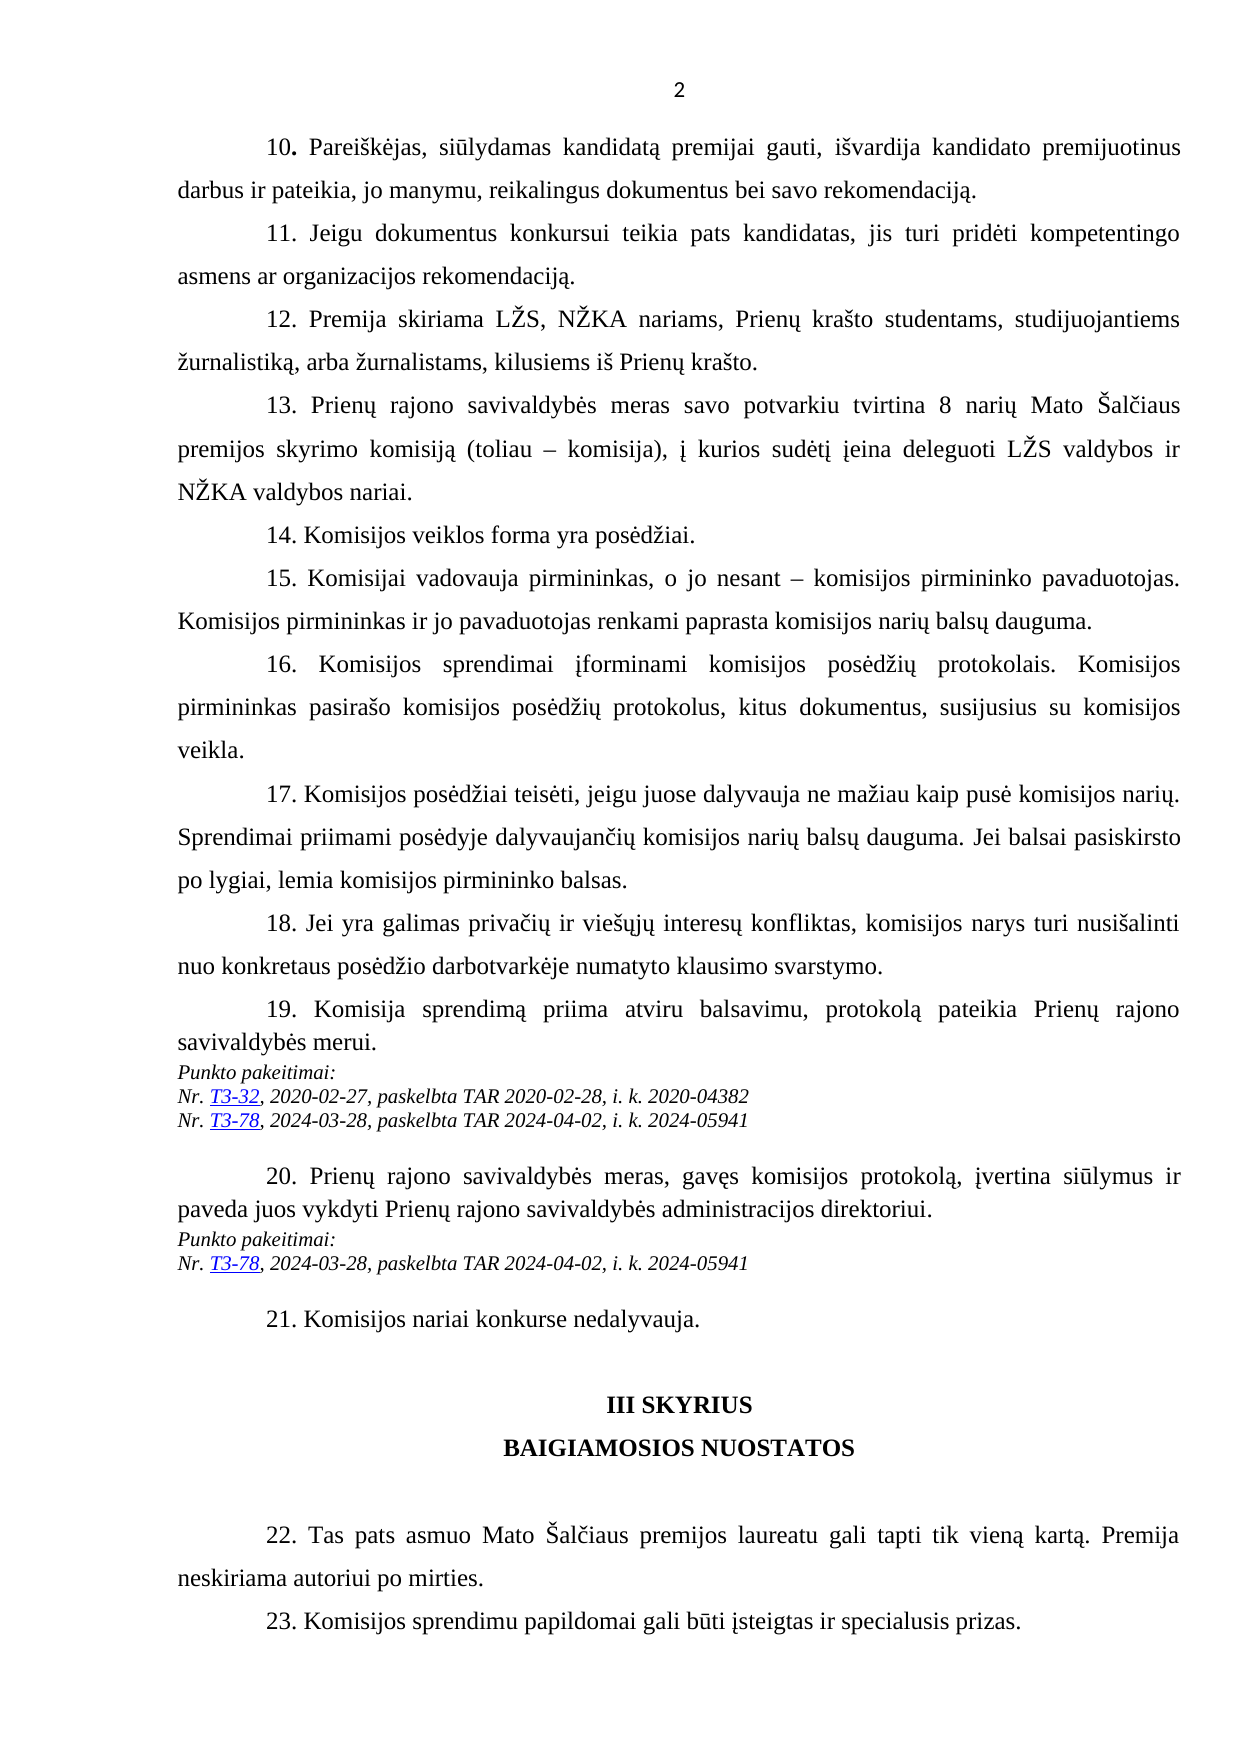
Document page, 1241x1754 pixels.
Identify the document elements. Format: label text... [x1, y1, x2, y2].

text Punkto pakeitimai: [177, 1227, 1181, 1251]
text Nr. T3-32, 2020-02-27, paskelbta TAR 2020-02-28, i. k. 2020-04382 [177, 1084, 1181, 1108]
text 13. Prienų rajono savivaldybės meras savo potvarkiu tvirtina 8 narių Mato Šalčiaus premijos skyrimo komisiją (toliau – komisija), į kurios sudėtį įeina deleguoti LŽS valdybos ir NŽKA valdybos nariai. [177, 391, 1181, 506]
text III SKYRIUS [177, 1390, 1181, 1419]
text 20. Prienų rajono savivaldybės meras, gavęs komisijos protokolą, įvertina siūlymus ir paveda juos vykdyti Prienų rajono savivaldybės administracijos direktoriui. [177, 1161, 1181, 1223]
text BAIGIAMOSIOS NUOSTATOS [177, 1433, 1181, 1462]
text 11. Jeigu dokumentus konkursui teikia pats kandidatas, jis turi pridėti kompetentingo asmens ar organizacijos rekomendaciją. [177, 218, 1181, 290]
text 21. Komisijos nariai konkurse nedalyvauja. [177, 1304, 1181, 1333]
text Nr. T3-78, 2024-03-28, paskelbta TAR 2024-04-02, i. k. 2024-05941 [177, 1251, 1181, 1275]
text 23. Komisijos sprendimu papildomai gali būti įsteigtas ir specialusis prizas. [177, 1606, 1181, 1635]
text 19. Komisija sprendimą priima atviru balsavimu, protokolą pateikia Prienų rajono savivaldybės merui. [177, 994, 1181, 1056]
text 12. Premija skiriama LŽS, NŽKA nariams, Prienų krašto studentams, studijuojantiems žurnalistiką, arba žurnalistams, kilusiems iš Prienų krašto. [177, 304, 1181, 376]
text Nr. T3-78, 2024-03-28, paskelbta TAR 2024-04-02, i. k. 2024-05941 [177, 1108, 1181, 1132]
text 15. Komisijai vadovauja pirmininkas, o jo nesant – komisijos pirmininko pavaduotojas. Komisijos pirmininkas ir jo pavaduotojas renkami paprasta komisijos narių balsų dauguma. [177, 563, 1181, 635]
text 16. Komisijos sprendimai įforminami komisijos posėdžių protokolais. Komisijos pirmininkas pasirašo komisijos posėdžių protokolus, kitus dokumentus, susijusius su komisijos veikla. [177, 649, 1181, 764]
text 14. Komisijos veiklos forma yra posėdžiai. [177, 520, 1181, 549]
text 18. Jei yra galimas privačių ir viešųjų interesų konfliktas, komisijos narys turi nusišalinti nuo konkretaus posėdžio darbotvarkėje numatyto klausimo svarstymo. [177, 908, 1181, 980]
text 22. Tas pats asmuo Mato Šalčiaus premijos laureatu gali tapti tik vieną kartą. Premija neskiriama autoriui po mirties. [177, 1520, 1181, 1592]
text 10. Pareiškėjas, siūlydamas kandidatą premijai gauti, išvardija kandidato premijuotinus darbus ir pateikia, jo manymu, reikalingus dokumentus bei savo rekomendaciją. [177, 132, 1181, 204]
text Punkto pakeitimai: [177, 1060, 1181, 1084]
text 17. Komisijos posėdžiai teisėti, jeigu juose dalyvauja ne mažiau kaip pusė komisijos narių. Sprendimai priimami posėdyje dalyvaujančių komisijos narių balsų dauguma. Jei balsai pasiskirsto po lygiai, lemia komisijos pirmininko balsas. [177, 779, 1181, 894]
